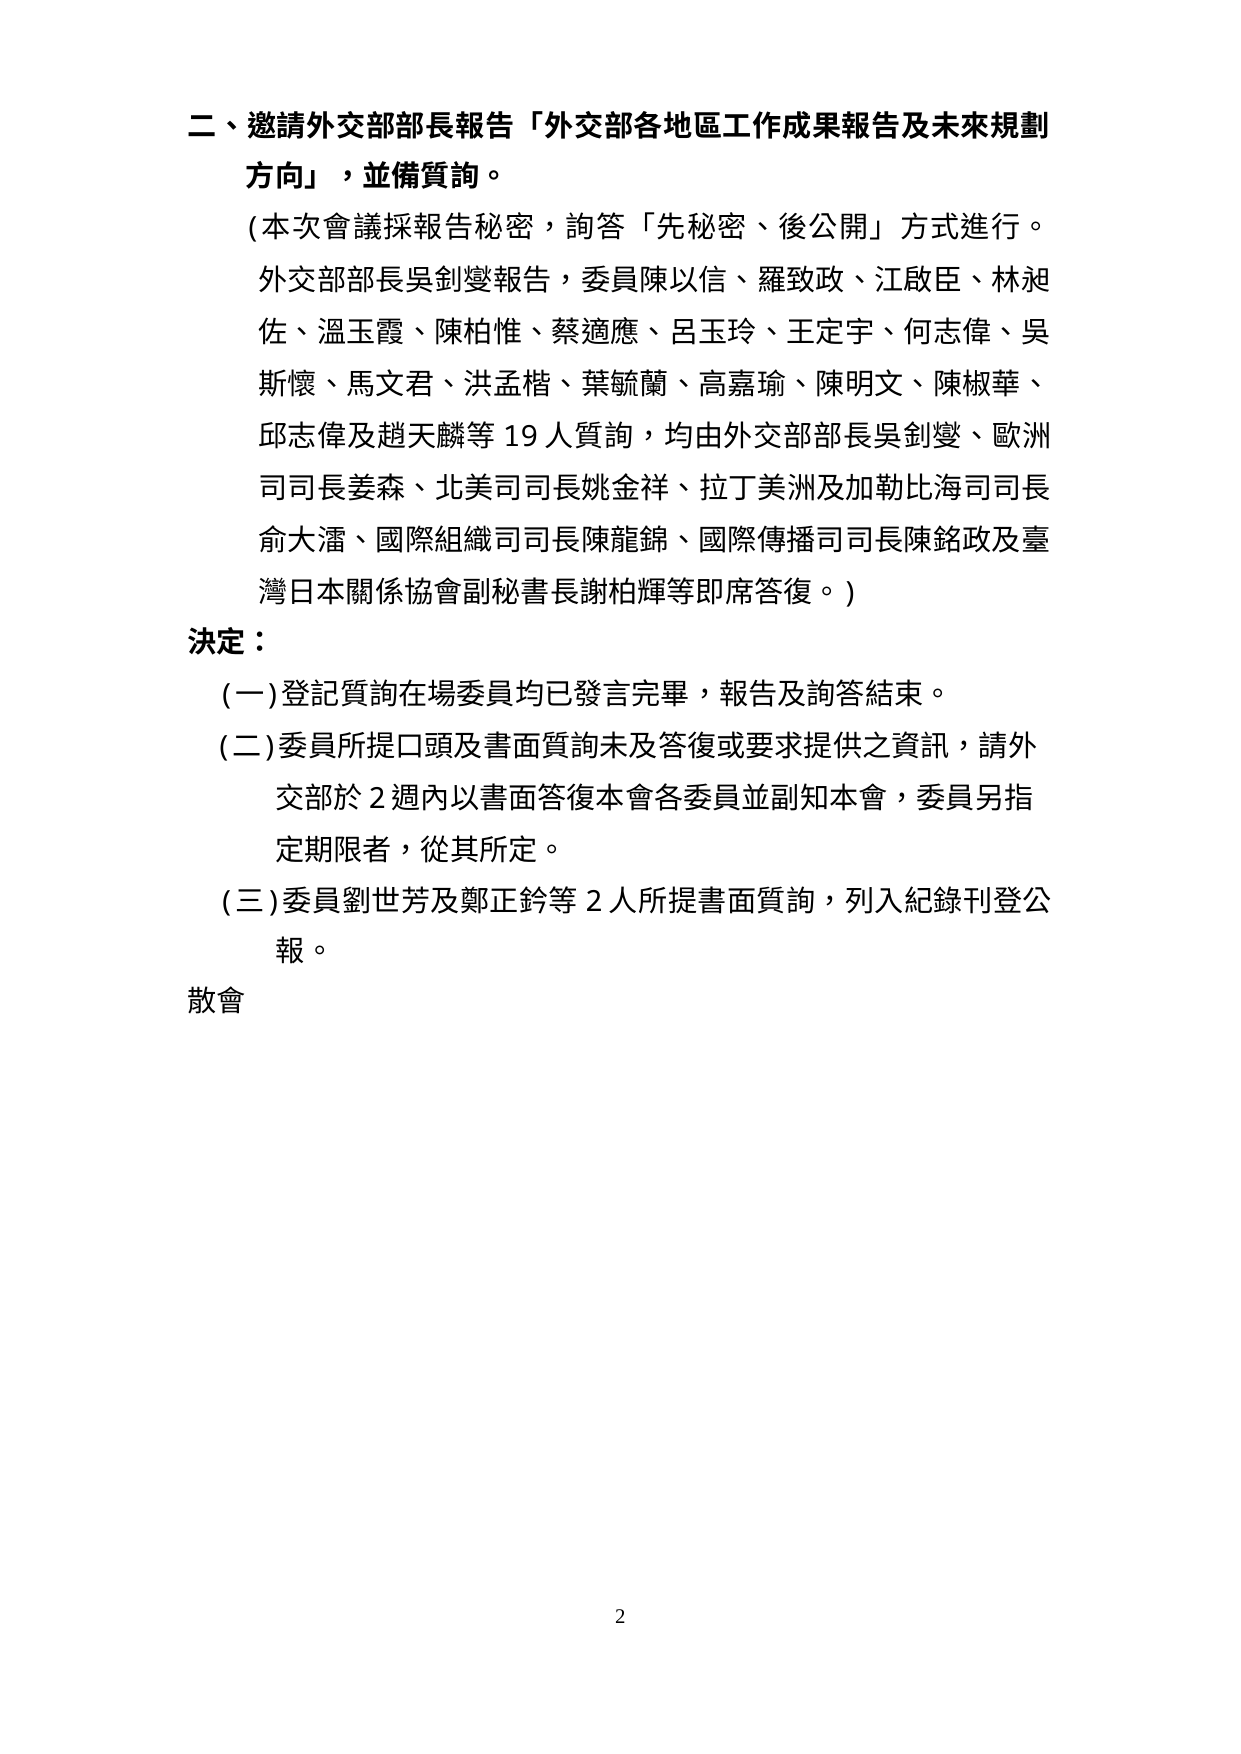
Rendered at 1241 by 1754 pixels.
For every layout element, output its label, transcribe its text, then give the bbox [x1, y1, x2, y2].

text 決定： [187, 613, 1053, 663]
text 散會 [187, 971, 1053, 1021]
text (本次會議採報告秘密，詢答「先秘密、後公開」方式進行。外交部部長吳釗燮報告，委員陳以信、羅致政、江啟臣、林昶佐、溫玉霞、陳柏惟、蔡適應、呂玉玲、王定宇、何志偉、吳斯懷、馬文君、洪孟楷、葉毓蘭、高嘉瑜、陳明文、陳椒華、邱志偉及趙天麟等19人質詢，均由外交部部長吳釗燮、歐洲司司長姜森、北美司司長姚金祥、拉丁美洲及加勒比海司司長俞大㵢、國際組織司司長陳龍錦、國際傳播司司長陳銘政及臺灣日本關係協會副秘書長謝柏輝等即席答復。) [243, 196, 1053, 613]
text (一)登記質詢在場委員均已發言完畢，報告及詢答結束。 [217, 663, 1053, 715]
text 二、邀請外交部部長報告「外交部各地區工作成果報告及未來規劃方向」，並備質詢。 [187, 96, 1053, 196]
text (二)委員所提口頭及書面質詢未及答復或要求提供之資訊，請外交部於2週內以書面答復本會各委員並副知本會，委員另指定期限者，從其所定。 [214, 715, 1053, 871]
text (三)委員劉世芳及鄭正鈐等2人所提書面質詢，列入紀錄刊登公報。 [217, 871, 1053, 971]
